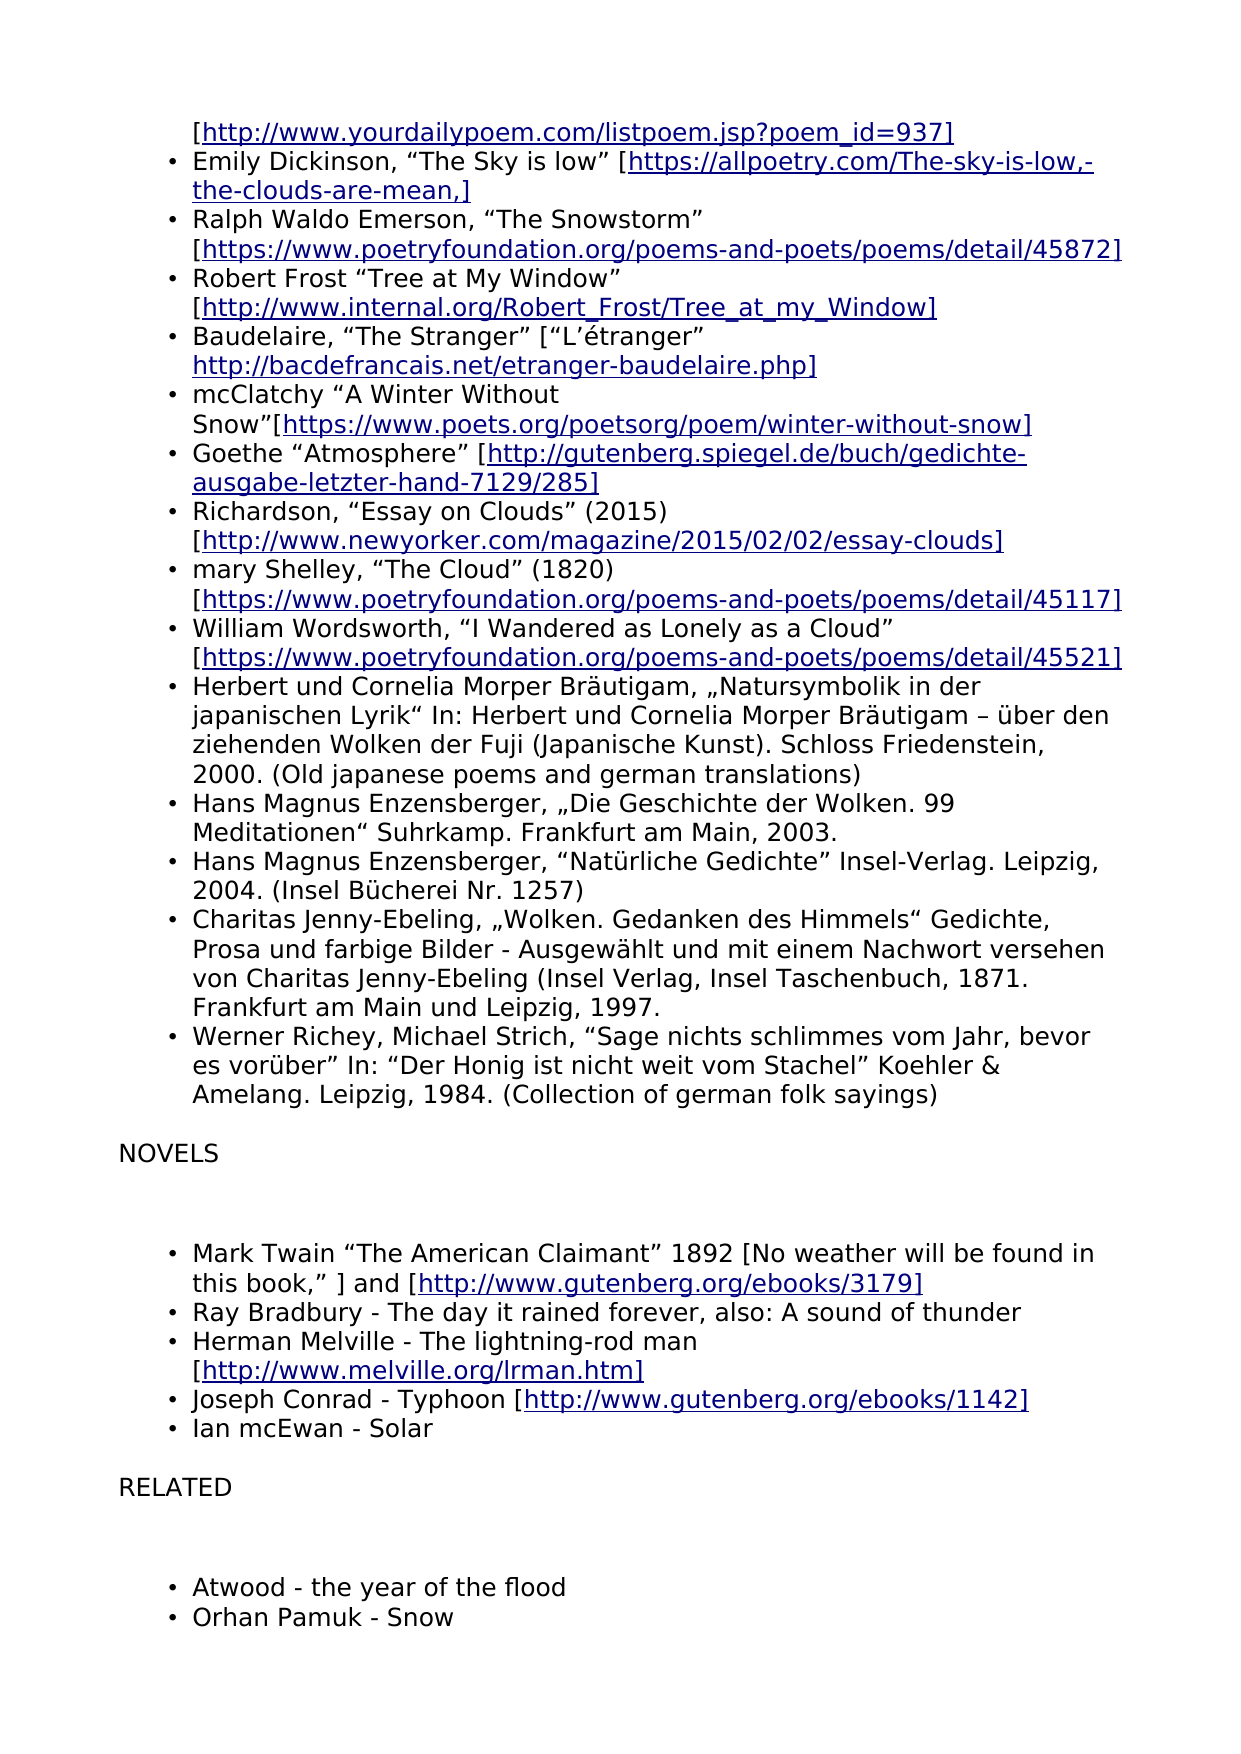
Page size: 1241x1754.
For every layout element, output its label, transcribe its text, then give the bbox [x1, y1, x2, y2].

list Ray Bradbury - The day it rained forever, also: A sound of thunder [177, 1298, 1122, 1327]
list Joseph Conrad - Typhoon [http://www.gutenberg.org/ebooks/1142] [177, 1385, 1122, 1414]
list Goethe “Atmosphere” [http://gutenberg.spiegel.de/buch/gedichte-ausgabe-letzter-hand-7129/285] [177, 439, 1122, 497]
list William Wordsworth, “I Wandered as Lonely as a Cloud” [https://www.poetryfoundation.org/poems-and-poets/poems/detail/45521] [177, 614, 1122, 672]
list Richardson, “Essay on Clouds” (2015) [http://www.newyorker.com/magazine/2015/02/02/essay-clouds] [177, 497, 1122, 556]
text NOVELS [118, 1139, 1122, 1198]
list Emily Dickinson, “The Sky is low” [https://allpoetry.com/The-sky-is-low,-the-clouds-are-mean,] [177, 147, 1122, 206]
list Mark Twain “The American Claimant” 1892 [No weather will be found in this book,” ] and [http://www.gutenberg.org/ebooks/3179] [177, 1239, 1122, 1298]
list Robert Frost “Tree at My Window” [http://www.internal.org/Robert_Frost/Tree_at_my_Window] [177, 264, 1122, 322]
list Atwood - the year of the flood [177, 1573, 1122, 1603]
list Charitas Jenny-Ebeling, „Wolken. Gedanken des Himmels“ Gedichte, Prosa und farbige Bilder - Ausgewählt und mit einem Nachwort versehen von Charitas Jenny-Ebeling (Insel Verlag, Insel Taschenbuch, 1871. Frankfurt am Main und Leipzig, 1997. [177, 906, 1122, 1022]
list [http://www.yourdailypoem.com/listpoem.jsp?poem_id=937] [177, 118, 1122, 147]
list Orhan Pamuk - Snow [177, 1603, 1122, 1632]
list Ian mcEwan - Solar [177, 1414, 1122, 1444]
list Hans Magnus Enzensberger, “Natürliche Gedichte” Insel-Verlag. Leipzig, 2004. (Insel Bücherei Nr. 1257) [177, 847, 1122, 906]
list mcClatchy “A Winter Without Snow”[https://www.poets.org/poetsorg/poem/winter-without-snow] [177, 381, 1122, 439]
list Werner Richey, Michael Strich, “Sage nichts schlimmes vom Jahr, bevor es vorüber” In: “Der Honig ist nicht weit vom Stachel” Koehler & Amelang. Leipzig, 1984. (Collection of german folk sayings) [177, 1022, 1122, 1110]
list Baudelaire, “The Stranger” [“L’étranger” http://bacdefrancais.net/etranger-baudelaire.php] [177, 322, 1122, 381]
text RELATED [118, 1473, 1122, 1532]
list Hans Magnus Enzensberger, „Die Geschichte der Wolken. 99 Meditationen“ Suhrkamp. Frankfurt am Main, 2003. [177, 789, 1122, 847]
list Herbert und Cornelia Morper Bräutigam, „Natursymbolik in der japanischen Lyrik“ In: Herbert und Cornelia Morper Bräutigam – über den ziehenden Wolken der Fuji (Japanische Kunst). Schloss Friedenstein, 2000. (Old japanese poems and german translations) [177, 672, 1122, 789]
list Ralph Waldo Emerson, “The Snowstorm” [https://www.poetryfoundation.org/poems-and-poets/poems/detail/45872] [177, 206, 1122, 264]
list Herman Melville - The lightning-rod man [http://www.melville.org/lrman.htm] [177, 1327, 1122, 1385]
list mary Shelley, “The Cloud” (1820) [https://www.poetryfoundation.org/poems-and-poets/poems/detail/45117] [177, 556, 1122, 614]
